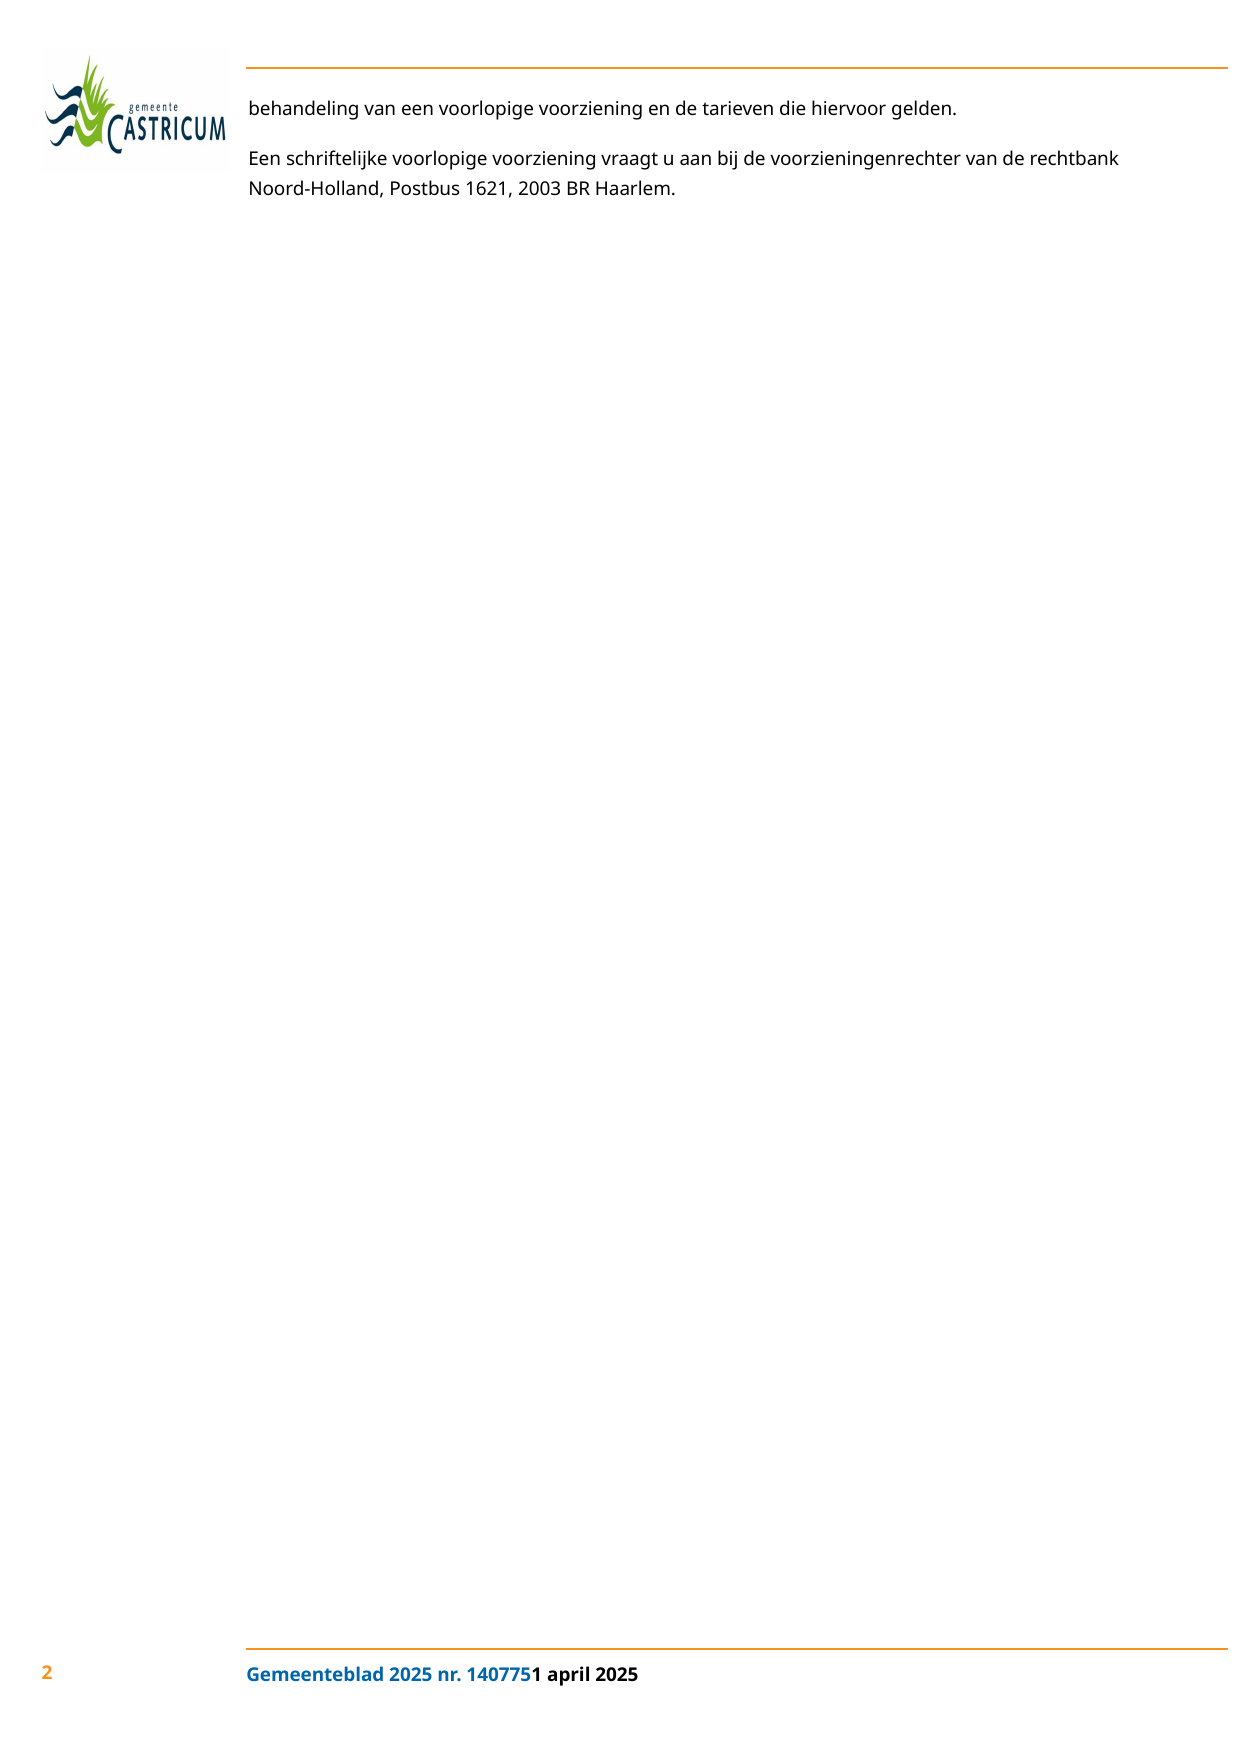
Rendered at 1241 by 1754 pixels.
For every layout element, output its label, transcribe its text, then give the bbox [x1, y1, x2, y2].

picture [41, 47, 231, 172]
text behandeling van een voorlopige voorziening en de tarieven die hiervoor gelden. [248, 95, 1152, 121]
text Een schriftelijke voorlopige voorziening vraagt u aan bij de voorzieningenrechter van de rechtbank Noord-Holland, Postbus 1621, 2003 BR Haarlem. [248, 145, 1152, 201]
